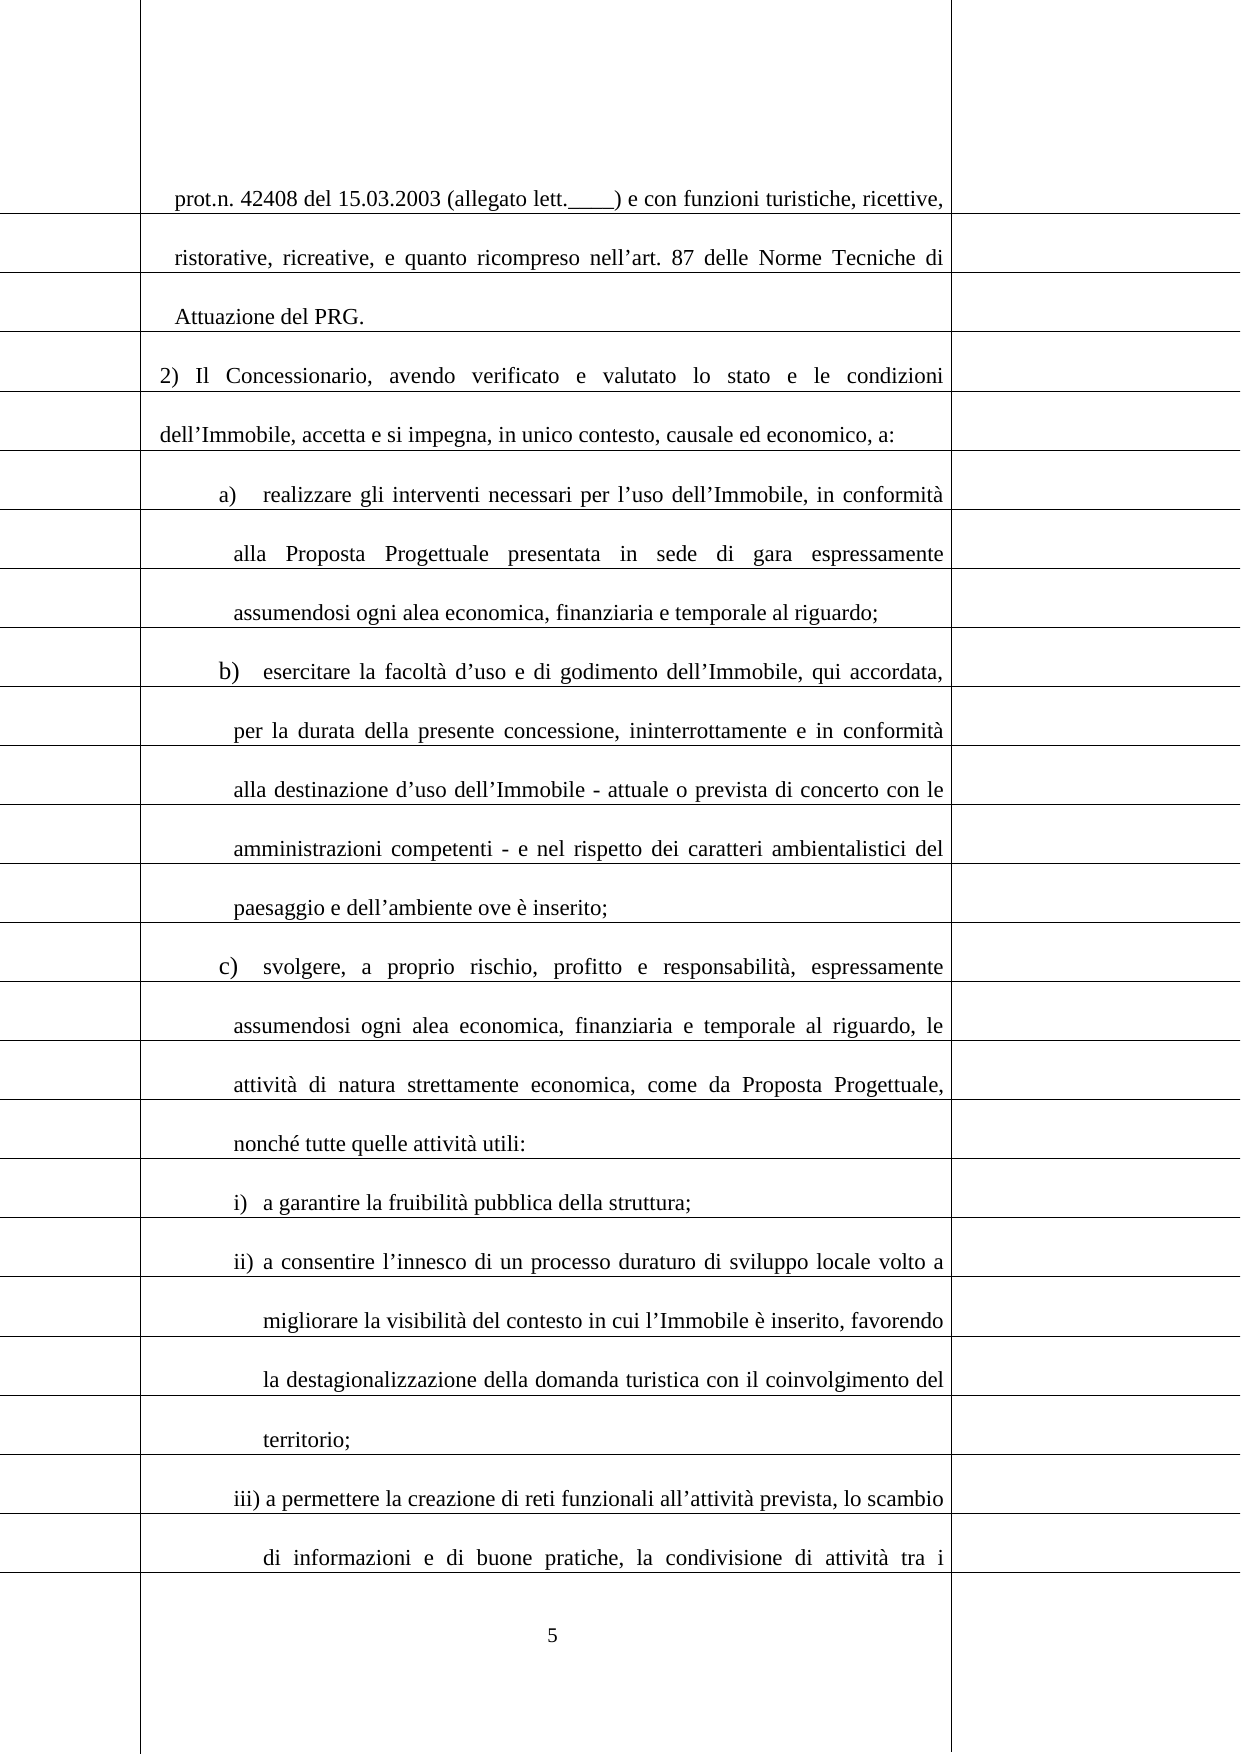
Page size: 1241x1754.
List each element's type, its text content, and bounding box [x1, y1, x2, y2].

list realizzare gli interventi necessari per l’uso dell’Immobile, in conformità [218, 455, 945, 509]
list la destagionalizzazione della domanda turistica con il coinvolgimento del [233, 1337, 945, 1395]
list nonché tutte quelle attività utili: [218, 1100, 945, 1158]
list assumendosi ogni alea economica, finanziaria e temporale al riguardo; [218, 569, 945, 627]
list esercitare la facoltà d’uso e di godimento dell’Immobile, qui accordata, [218, 632, 945, 686]
list ristorative, ricreative, e quanto ricompreso nell’art. 87 delle Norme Tecniche di [145, 214, 945, 272]
text dell’Immobile, accetta e si impegna, in unico contesto, causale ed economico, a: [159, 392, 945, 450]
list [233, 1218, 945, 1223]
text iii) a permettere la creazione di reti funzionali all’attività prevista, lo scambio [233, 1459, 945, 1513]
list a consentire l’innesco di un processo duraturo di sviluppo locale volto a [233, 1223, 945, 1276]
list amministrazioni competenti - e nel rispetto dei caratteri ambientalistici del [218, 805, 945, 863]
list assumendosi ogni alea economica, finanziaria e temporale al riguardo, le [218, 982, 945, 1040]
list Attuazione del PRG. [145, 273, 945, 331]
list a garantire la fruibilità pubblica della struttura; [233, 1163, 945, 1217]
text [159, 451, 945, 455]
list svolgere, a proprio rischio, profitto e responsabilità, espressamente [218, 927, 945, 981]
list alla destinazione d’uso dell’Immobile - attuale o prevista di concerto con le [218, 746, 945, 804]
list attività di natura strettamente economica, come da Proposta Progettuale, [218, 1041, 945, 1099]
list alla Proposta Progettuale presentata in sede di gara espressamente [218, 510, 945, 568]
text 2) Il Concessionario, avendo verificato e valutato lo stato e le condizioni [159, 337, 945, 391]
list paesaggio e dell’ambiente ove è inserito; [218, 864, 945, 922]
list prot.n. 42408 del 15.03.2003 (allegato lett.____) e con funzioni turistiche, ricettive, [145, 159, 945, 213]
text di informazioni e di buone pratiche, la condivisione di attività tra i [233, 1514, 945, 1572]
list territorio; [233, 1396, 945, 1454]
list migliorare la visibilità del contesto in cui l’Immobile è inserito, favorendo [233, 1277, 945, 1336]
list per la durata della presente concessione, ininterrottamente e in conformità [218, 687, 945, 745]
